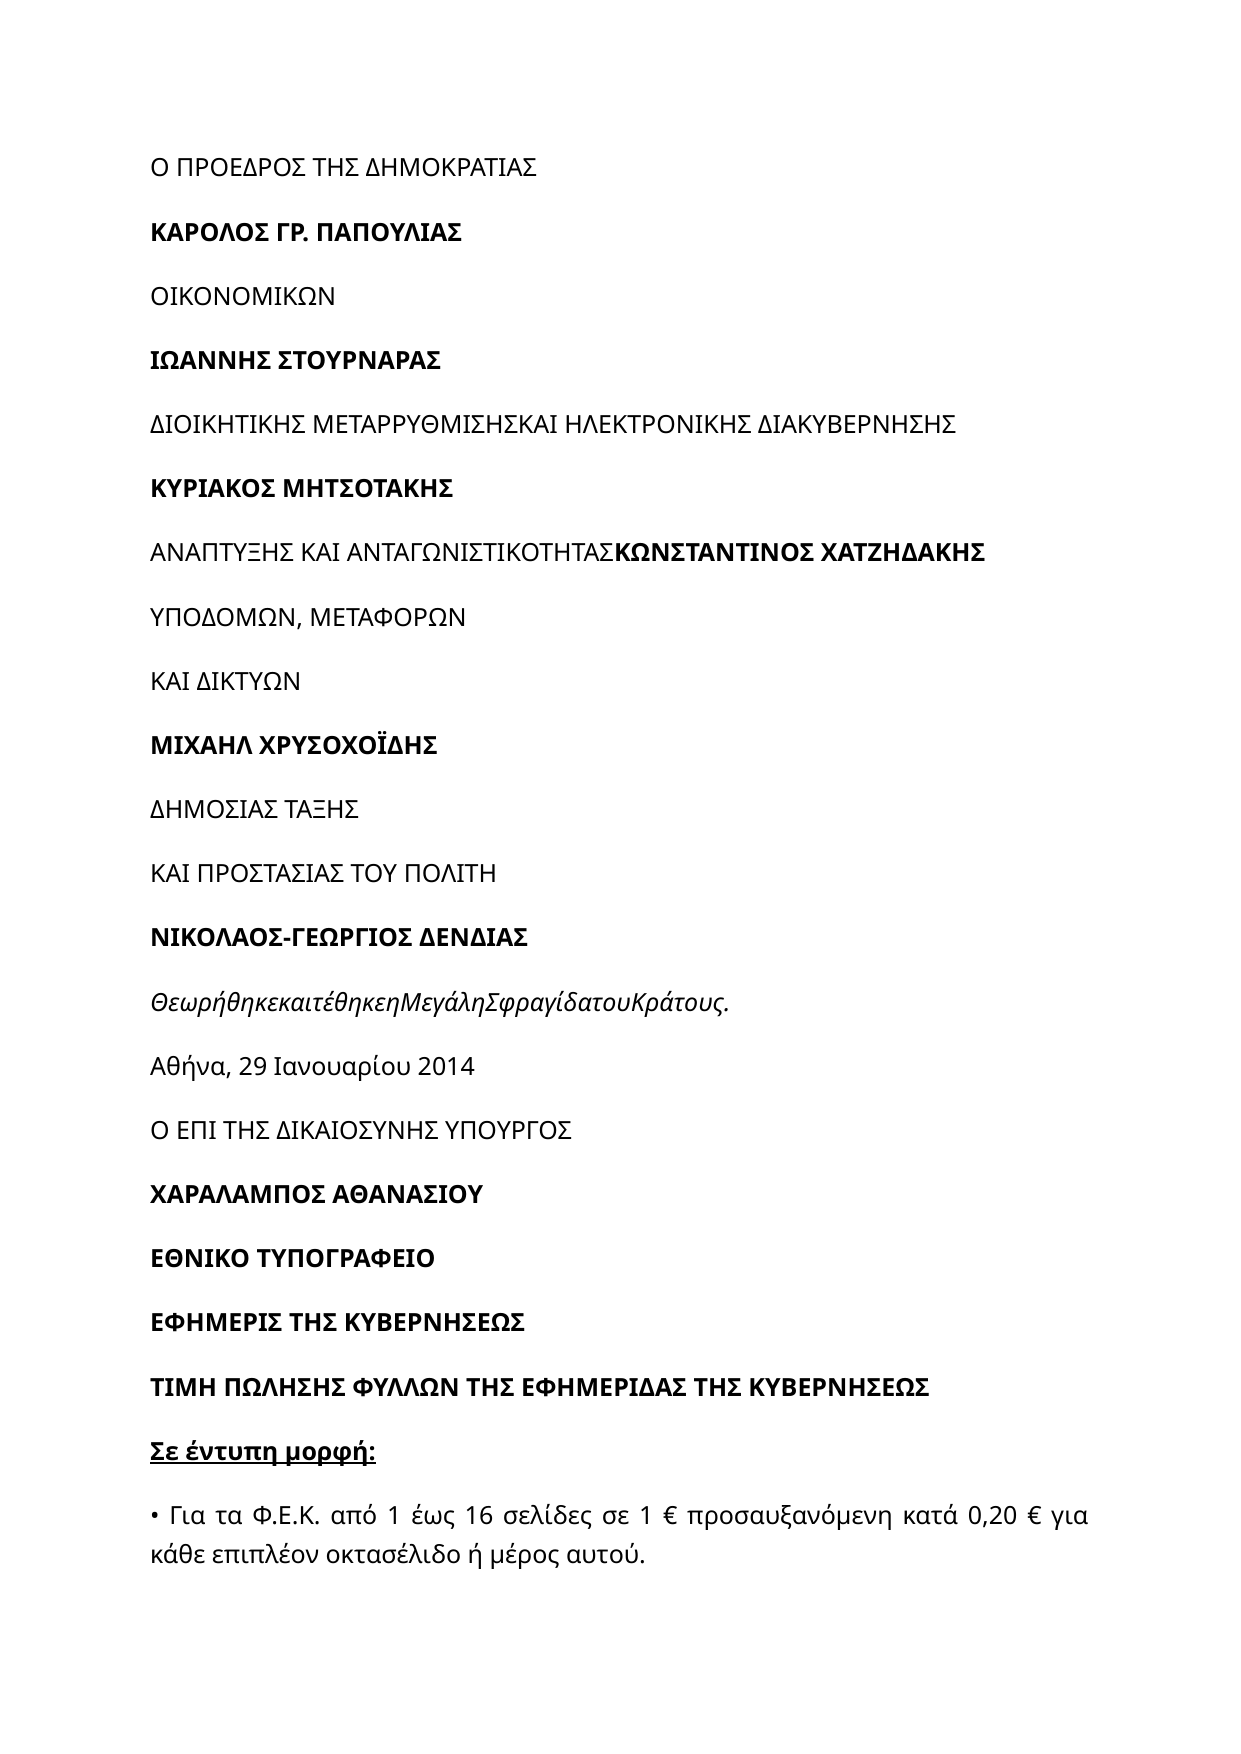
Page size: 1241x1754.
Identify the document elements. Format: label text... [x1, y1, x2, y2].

text ΚΑΙ ΠΡΟΣΤΑΣΙΑΣ ΤΟΥ ΠΟΛΙΤΗ [150, 856, 1090, 890]
text Σε έντυπη μορφή: [150, 1433, 1090, 1467]
text ΥΠΟΔΟΜΩΝ, ΜΕΤΑΦΟΡΩΝ [150, 599, 1090, 633]
text Ο ΕΠΙ ΤΗΣ ΔΙΚΑΙΟΣΥΝΗΣ ΥΠΟΥΡΓΟΣ [150, 1112, 1090, 1147]
text ΑΝΑΠΤΥΞΗΣ ΚΑΙ ΑΝΤΑΓΩΝΙΣΤΙΚΟΤΗΤΑΣΚΩΝΣΤΑΝΤΙΝΟΣ ΧΑΤΖΗΔΑΚΗΣ [150, 535, 1090, 569]
text ΟΙΚΟΝΟΜΙΚΩΝ [150, 278, 1090, 312]
text ΧΑΡΑΛΑΜΠΟΣ ΑΘΑΝΑΣΙΟΥ [150, 1177, 1090, 1211]
text ΚΑΡΟΛΟΣ ΓΡ. ΠΑΠΟΥΛΙΑΣ [150, 214, 1090, 248]
text ΜΙΧΑΗΛ ΧΡΥΣΟΧΟΪΔΗΣ [150, 727, 1090, 762]
text ΤΙΜΗ ΠΩΛΗΣΗΣ ΦΥΛΛΩΝ ΤΗΣ ΕΦΗΜΕΡΙΔΑΣ ΤΗΣ ΚΥΒΕΡΝΗΣΕΩΣ [150, 1369, 1090, 1403]
text Ο ΠΡΟΕΔΡΟΣ ΤΗΣ ΔΗΜΟΚΡΑΤΙΑΣ [150, 150, 1090, 184]
text ΚΑΙ ΔΙΚΤΥΩΝ [150, 663, 1090, 697]
text ΔΙΟΙΚΗΤΙΚΗΣ ΜΕΤΑΡΡΥΘΜΙΣΗΣΚΑΙ ΗΛΕΚΤΡΟΝΙΚΗΣ ΔΙΑΚΥΒΕΡΝΗΣΗΣ [150, 407, 1090, 441]
text ΔΗΜΟΣΙΑΣ ΤΑΞΗΣ [150, 792, 1090, 826]
text ΘεωρήθηκεκαιτέθηκεηΜεγάληΣφραγίδατουΚράτους. [150, 984, 1090, 1018]
text Αθήνα, 29 Ιανουαρίου 2014 [150, 1048, 1090, 1082]
text ΙΩΑΝΝΗΣ ΣΤΟΥΡΝΑΡΑΣ [150, 342, 1090, 377]
text ΚΥΡΙΑΚΟΣ ΜΗΤΣΟΤΑΚΗΣ [150, 471, 1090, 505]
text • Για τα Φ.Ε.Κ. από 1 έως 16 σελίδες σε 1 € προσαυξανόμενη κατά 0,20 € για κάθε επιπλέον οκτασέλιδο ή μέρος αυτού. [150, 1497, 1090, 1571]
text ΝΙΚΟΛΑΟΣ-ΓΕΩΡΓΙΟΣ ΔΕΝΔΙΑΣ [150, 920, 1090, 954]
text ΕΦΗΜΕΡΙΣ ΤΗΣ ΚΥΒΕΡΝΗΣΕΩΣ [150, 1305, 1090, 1339]
text ΕΘΝΙΚΟ ΤΥΠΟΓΡΑΦΕΙΟ [150, 1241, 1090, 1275]
